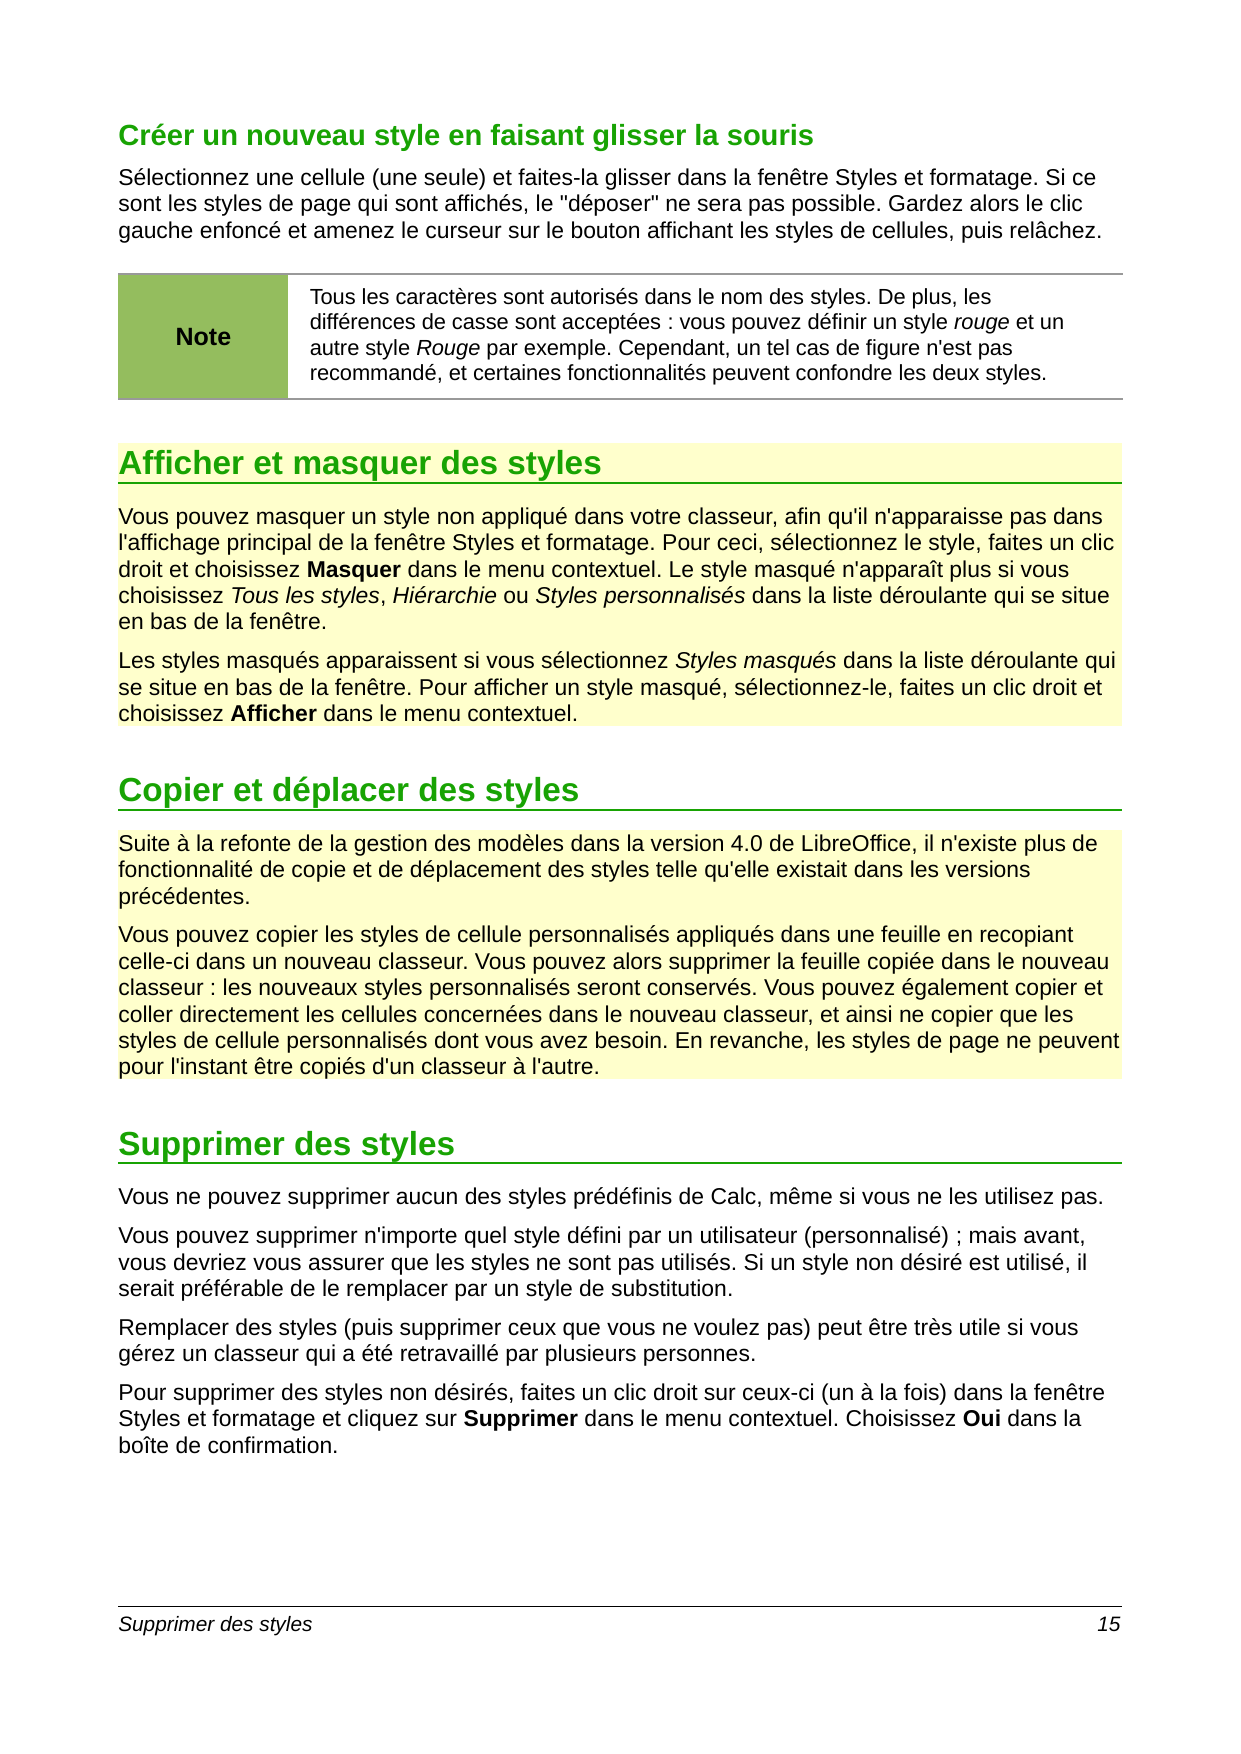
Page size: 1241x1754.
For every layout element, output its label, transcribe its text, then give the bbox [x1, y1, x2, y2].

text Vous ne pouvez supprimer aucun des styles prédéfinis de Calc, même si vous ne les utilisez pas. [118, 1183, 1122, 1210]
table_header Note [118, 275, 288, 398]
text Sélectionnez une cellule (une seule) et faites-la glisser dans la fenêtre Styles et formatage. Si ce sont les styles de page qui sont affichés, le "déposer" ne sera pas possible. Gardez alors le clic gauche enfoncé et amenez le curseur sur le bouton affichant les styles de cellules, puis relâchez. [118, 164, 1122, 243]
table_header Tous les caractères sont autorisés dans le nom des styles. De plus, les différences de casse sont acceptées : vous pouvez définir un style rouge et un autre style Rouge par exemple. Cependant, un tel cas de figure n'est pas recommandé, et certaines fonctionnalités peuvent confondre les deux styles. [288, 275, 1122, 398]
subtitle Supprimer des styles [118, 1124, 1122, 1162]
text Suite à la refonte de la gestion des modèles dans la version 4.0 de LibreOffice, il n'existe plus de fonctionnalité de copie et de déplacement des styles telle qu'elle existait dans les versions précédentes. [118, 830, 1122, 909]
text Remplacer des styles (puis supprimer ceux que vous ne voulez pas) peut être très utile si vous gérez un classeur qui a été retravaillé par plusieurs personnes. [118, 1314, 1122, 1366]
subtitle Copier et déplacer des styles [118, 771, 1122, 809]
text Vous pouvez masquer un style non appliqué dans votre classeur, afin qu'il n'apparaisse pas dans l'affichage principal de la fenêtre Styles et formatage. Pour ceci, sélectionnez le style, faites un clic droit et choisissez Masquer dans le menu contextuel. Le style masqué n'apparaît plus si vous choisissez Tous les styles, Hiérarchie ou Styles personnalisés dans la liste déroulante qui se situe en bas de la fenêtre. [118, 503, 1122, 634]
subtitle Afficher et masquer des styles [118, 443, 1122, 482]
text Les styles masqués apparaissent si vous sélectionnez Styles masqués dans la liste déroulante qui se situe en bas de la fenêtre. Pour afficher un style masqué, sélectionnez-le, faites un clic droit et choisissez Afficher dans le menu contextuel. [118, 647, 1122, 726]
text Vous pouvez copier les styles de cellule personnalisés appliqués dans une feuille en recopiant celle-ci dans un nouveau classeur. Vous pouvez alors supprimer la feuille copiée dans le nouveau classeur : les nouveaux styles personnalisés seront conservés. Vous pouvez également copier et coller directement les cellules concernées dans le nouveau classeur, et ainsi ne copier que les styles de cellule personnalisés dont vous avez besoin. En revanche, les styles de page ne peuvent pour l'instant être copiés d'un classeur à l'autre. [118, 921, 1122, 1079]
text Vous pouvez supprimer n'importe quel style défini par un utilisateur (personnalisé) ; mais avant, vous devriez vous assurer que les styles ne sont pas utilisés. Si un style non désiré est utilisé, il serait préférable de le remplacer par un style de substitution. [118, 1222, 1122, 1301]
text Pour supprimer des styles non désirés, faites un clic droit sur ceux-ci (un à la fois) dans la fenêtre Styles et formatage et cliquez sur Supprimer dans le menu contextuel. Choisissez Oui dans la boîte de confirmation. [118, 1379, 1122, 1458]
subtitle Créer un nouveau style en faisant glisser la souris [118, 118, 1122, 152]
